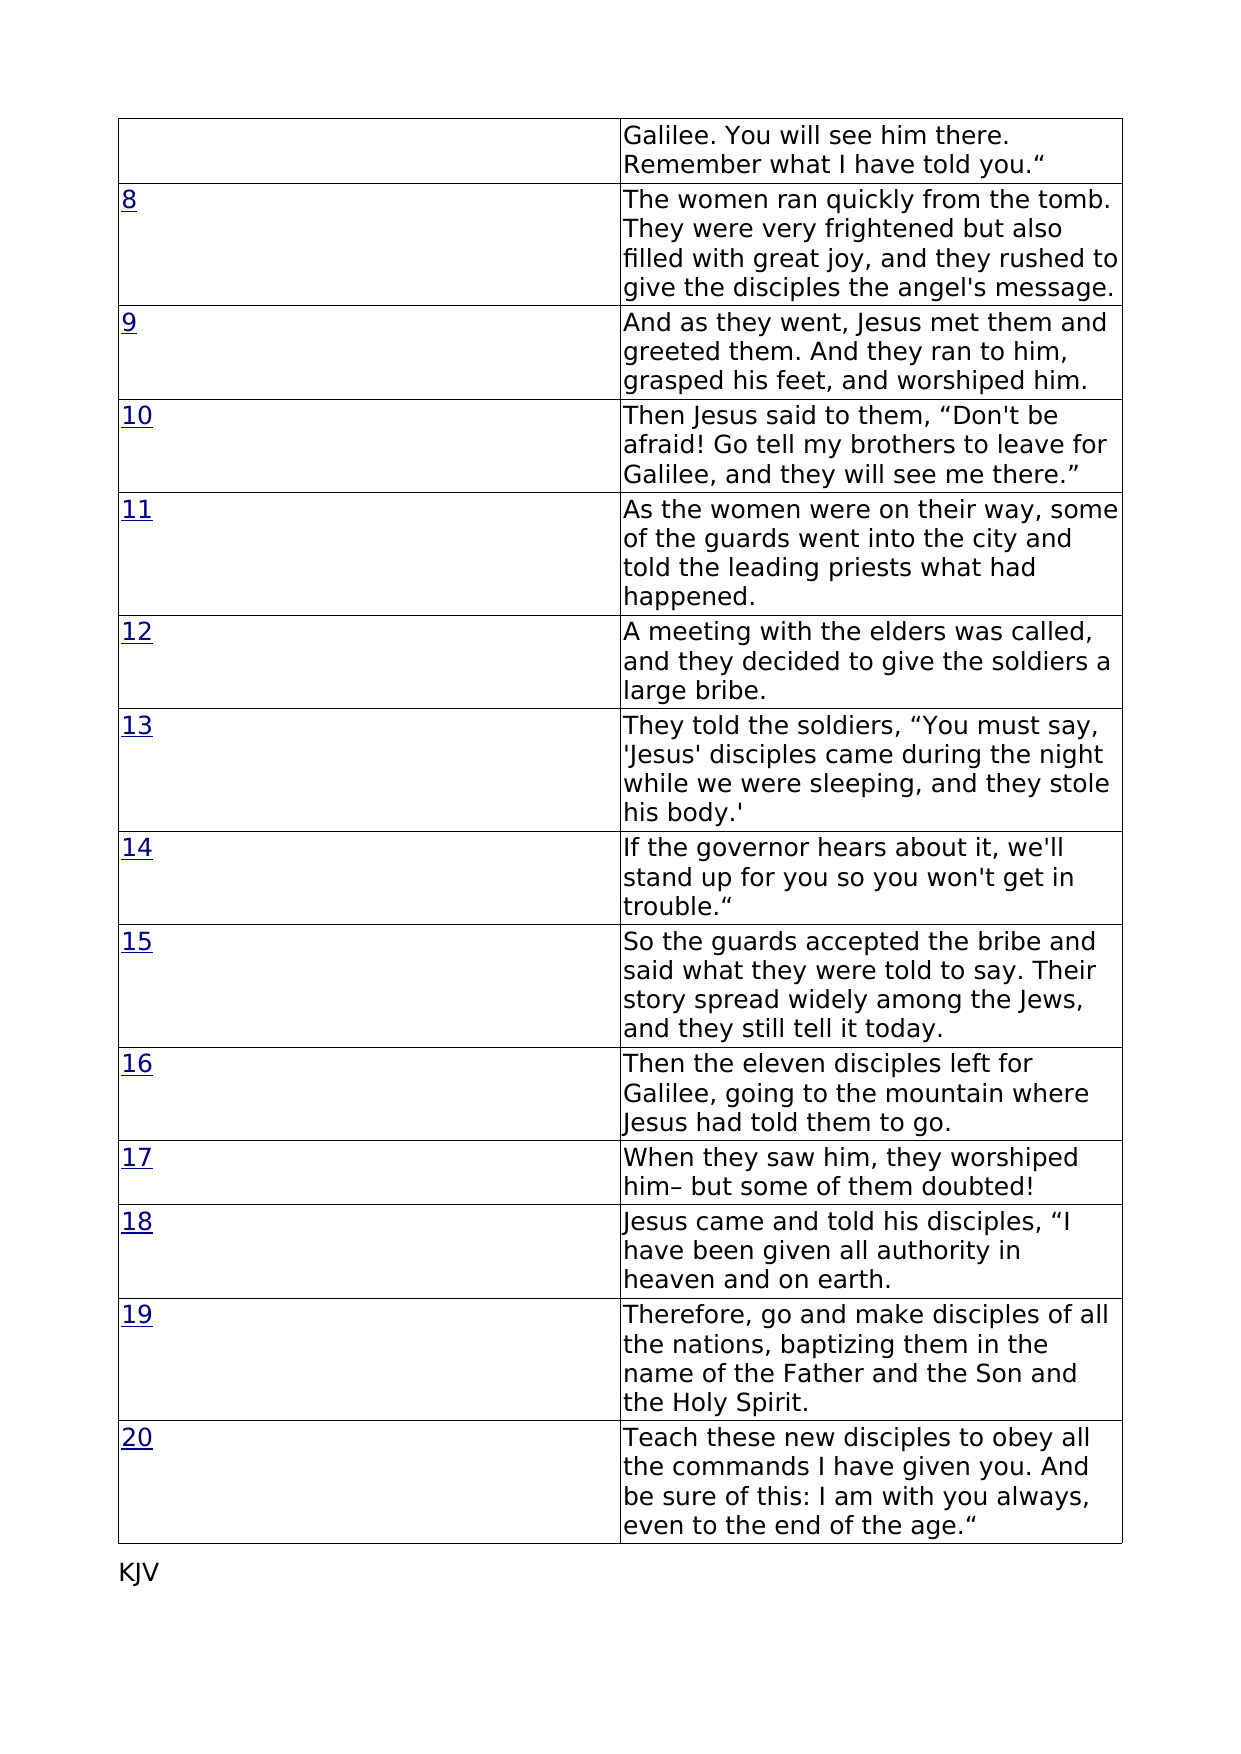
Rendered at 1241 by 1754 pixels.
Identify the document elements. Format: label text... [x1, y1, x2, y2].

table_cell So the guards accepted the bribe and said what they were told to say. Their story spread widely among the Jews, and they still tell it today. [621, 925, 1122, 1047]
table_cell Therefore, go and make disciples of all the nations, baptizing them in the name of the Father and the Son and the Holy Spirit. [621, 1299, 1122, 1420]
table_cell Then the eleven disciples left for Galilee, going to the mountain where Jesus had told them to go. [621, 1048, 1122, 1140]
table_cell If the governor hears about it, we'll stand up for you so you won't get in trouble.“ [621, 832, 1122, 924]
table_cell 11 [119, 493, 620, 614]
table_cell 19 [119, 1299, 620, 1420]
table_cell 10 [119, 400, 620, 492]
table_cell Jesus came and told his disciples, “I have been given all authority in heaven and on earth. [621, 1205, 1122, 1298]
table_cell [119, 119, 620, 182]
table_cell 17 [119, 1141, 620, 1204]
table_cell 8 [119, 184, 620, 305]
table_cell Galilee. You will see him there. Remember what I have told you.“ [621, 119, 1122, 182]
table_cell 9 [119, 306, 620, 398]
table_cell A meeting with the elders was called, and they decided to give the soldiers a large bribe. [621, 616, 1122, 708]
table_cell The women ran quickly from the tomb. They were very frightened but also filled with great joy, and they rushed to give the disciples the angel's message. [621, 184, 1122, 305]
table_cell Then Jesus said to them, “Don't be afraid! Go tell my brothers to leave for Galilee, and they will see me there.” [621, 400, 1122, 492]
table_cell 12 [119, 616, 620, 708]
table_cell 16 [119, 1048, 620, 1140]
text KJV [118, 1558, 1122, 1587]
table_cell Teach these new disciples to obey all the commands I have given you. And be sure of this: I am with you always, even to the end of the age.“ [621, 1421, 1122, 1543]
table_cell 14 [119, 832, 620, 924]
table_cell They told the soldiers, “You must say, 'Jesus' disciples came during the night while we were sleeping, and they stole his body.' [621, 709, 1122, 831]
table_cell 13 [119, 709, 620, 831]
table_cell 18 [119, 1205, 620, 1298]
table_cell As the women were on their way, some of the guards went into the city and told the leading priests what had happened. [621, 493, 1122, 614]
table_cell 15 [119, 925, 620, 1047]
table_cell 20 [119, 1421, 620, 1543]
table_cell And as they went, Jesus met them and greeted them. And they ran to him, grasped his feet, and worshiped him. [621, 306, 1122, 398]
table_cell When they saw him, they worshiped him– but some of them doubted! [621, 1141, 1122, 1204]
